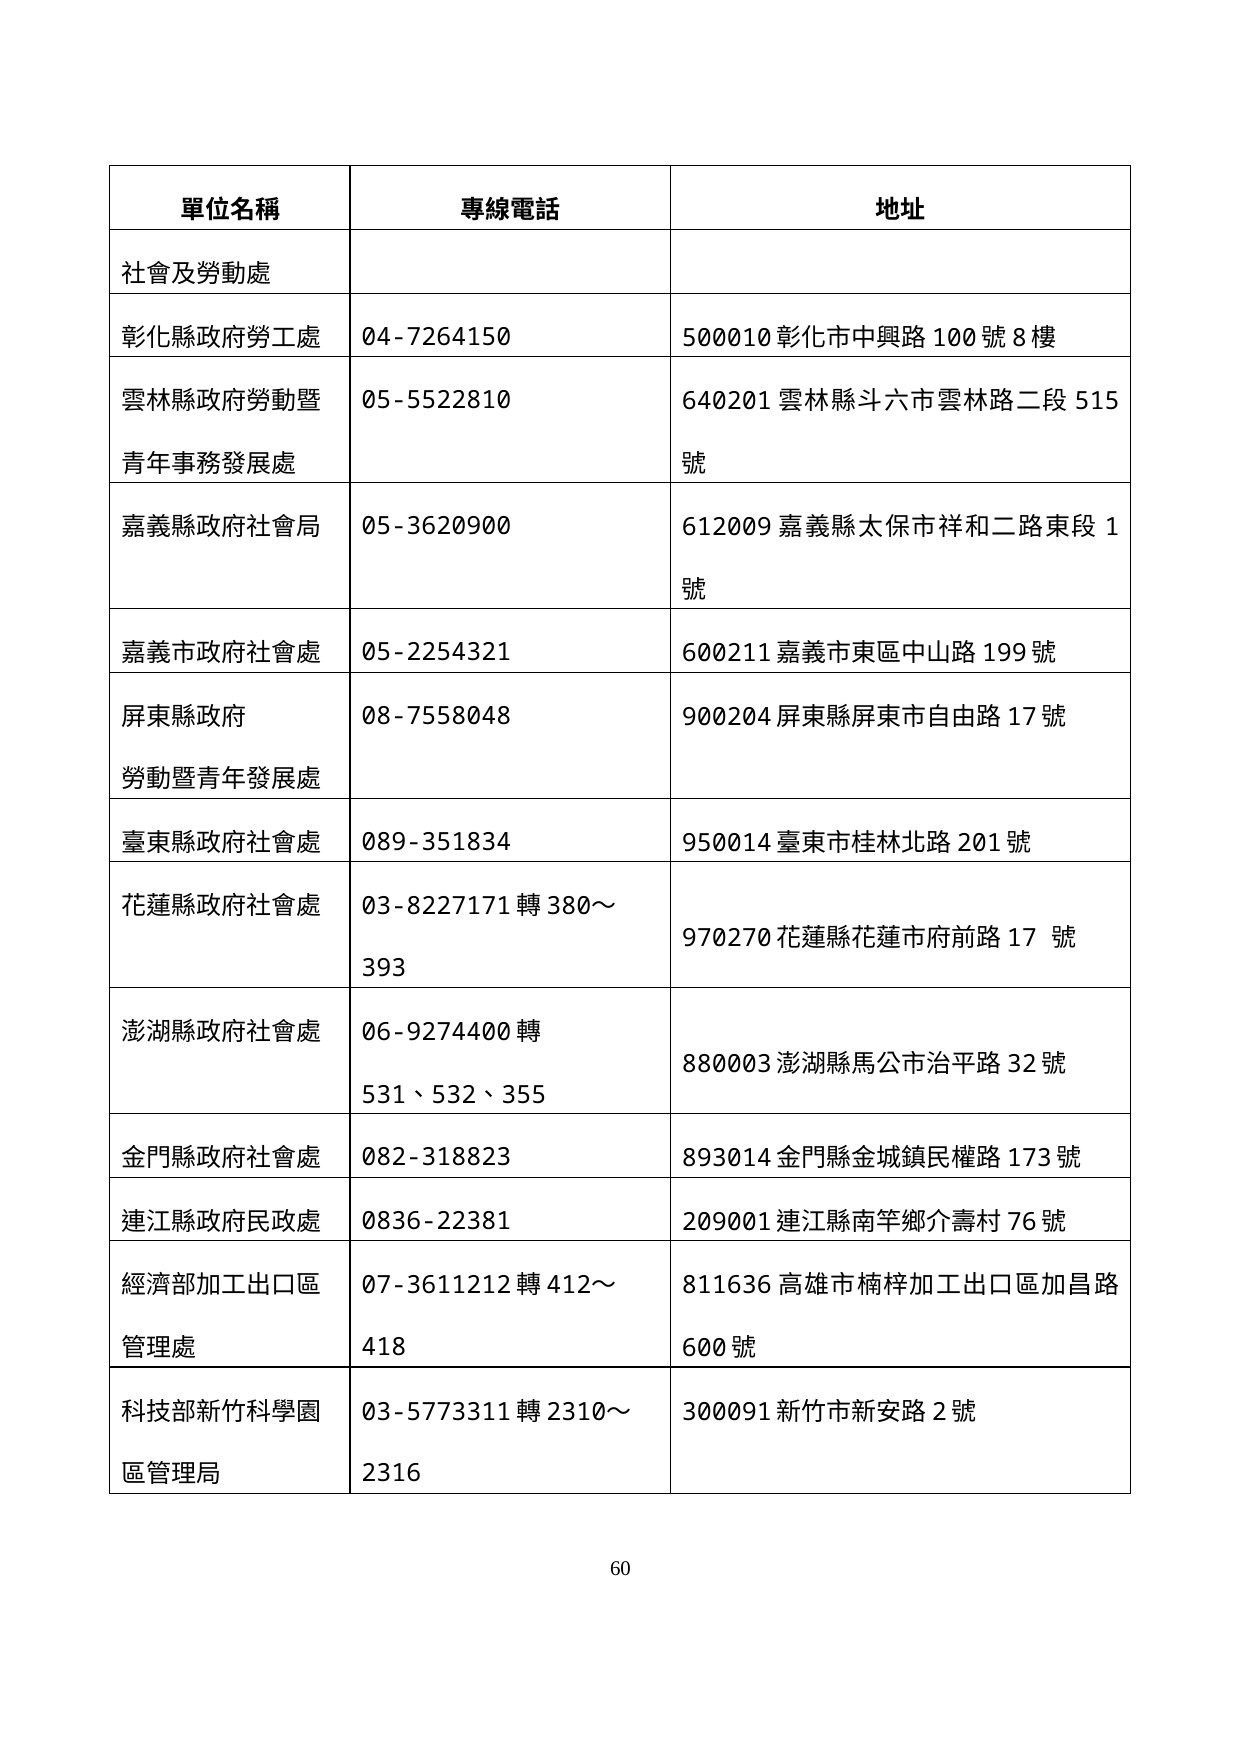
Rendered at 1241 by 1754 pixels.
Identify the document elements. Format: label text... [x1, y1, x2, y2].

table_cell 209001連江縣南竿鄉介壽村76號 [671, 1178, 1130, 1240]
table_cell 950014臺東市桂林北路201號 [671, 799, 1130, 861]
table_cell 893014金門縣金城鎮民權路173號 [671, 1114, 1130, 1177]
table_cell 970270花蓮縣花蓮市府前路17 號 [671, 862, 1130, 987]
table_cell 連江縣政府民政處 [110, 1178, 349, 1240]
table_cell 811636高雄市楠梓加工出口區加昌路600號 [671, 1241, 1130, 1366]
table_cell 臺東縣政府社會處 [110, 799, 349, 861]
table_cell 社會及勞動處 [110, 230, 349, 292]
table_cell 300091新竹市新安路2號 [671, 1368, 1130, 1492]
table_cell 科技部新竹科學園區管理局 [110, 1368, 349, 1492]
table_cell 澎湖縣政府社會處 [110, 988, 349, 1113]
table_cell [351, 230, 670, 292]
table_cell 03-5773311轉2310～2316 [351, 1368, 670, 1492]
table_header 地址 [671, 166, 1130, 229]
table_cell 880003澎湖縣馬公市治平路32號 [671, 988, 1130, 1113]
table_cell 640201雲林縣斗六市雲林路二段515號 [671, 357, 1130, 482]
table_cell 089-351834 [351, 799, 670, 861]
table_cell 06-9274400轉531、532、355 [351, 988, 670, 1113]
table_cell 0836-22381 [351, 1178, 670, 1240]
table_cell 900204屏東縣屏東市自由路17號 [671, 673, 1130, 798]
table_cell 嘉義縣政府社會局 [110, 483, 349, 608]
table_cell 500010彰化市中興路100號8樓 [671, 294, 1130, 356]
table_cell 雲林縣政府勞動暨青年事務發展處 [110, 357, 349, 482]
table_header 單位名稱 [110, 166, 349, 229]
table_cell 05-5522810 [351, 357, 670, 482]
table_cell [671, 230, 1130, 292]
table_cell 08-7558048 [351, 673, 670, 798]
table_cell 082-318823 [351, 1114, 670, 1177]
table_cell 金門縣政府社會處 [110, 1114, 349, 1177]
table_cell 屏東縣政府 勞動暨青年發展處 [110, 673, 349, 798]
table_cell 花蓮縣政府社會處 [110, 862, 349, 987]
table_cell 經濟部加工出口區管理處 [110, 1241, 349, 1366]
table_cell 03-8227171轉380～393 [351, 862, 670, 987]
table_cell 612009嘉義縣太保市祥和二路東段1號 [671, 483, 1130, 608]
table_cell 600211嘉義市東區中山路199號 [671, 609, 1130, 672]
table_header 專線電話 [351, 166, 670, 229]
table_cell 嘉義市政府社會處 [110, 609, 349, 672]
table_cell 04-7264150 [351, 294, 670, 356]
table_cell 彰化縣政府勞工處 [110, 294, 349, 356]
table_cell 05-2254321 [351, 609, 670, 672]
table_cell 07-3611212轉412～418 [351, 1241, 670, 1366]
table_cell 05-3620900 [351, 483, 670, 608]
